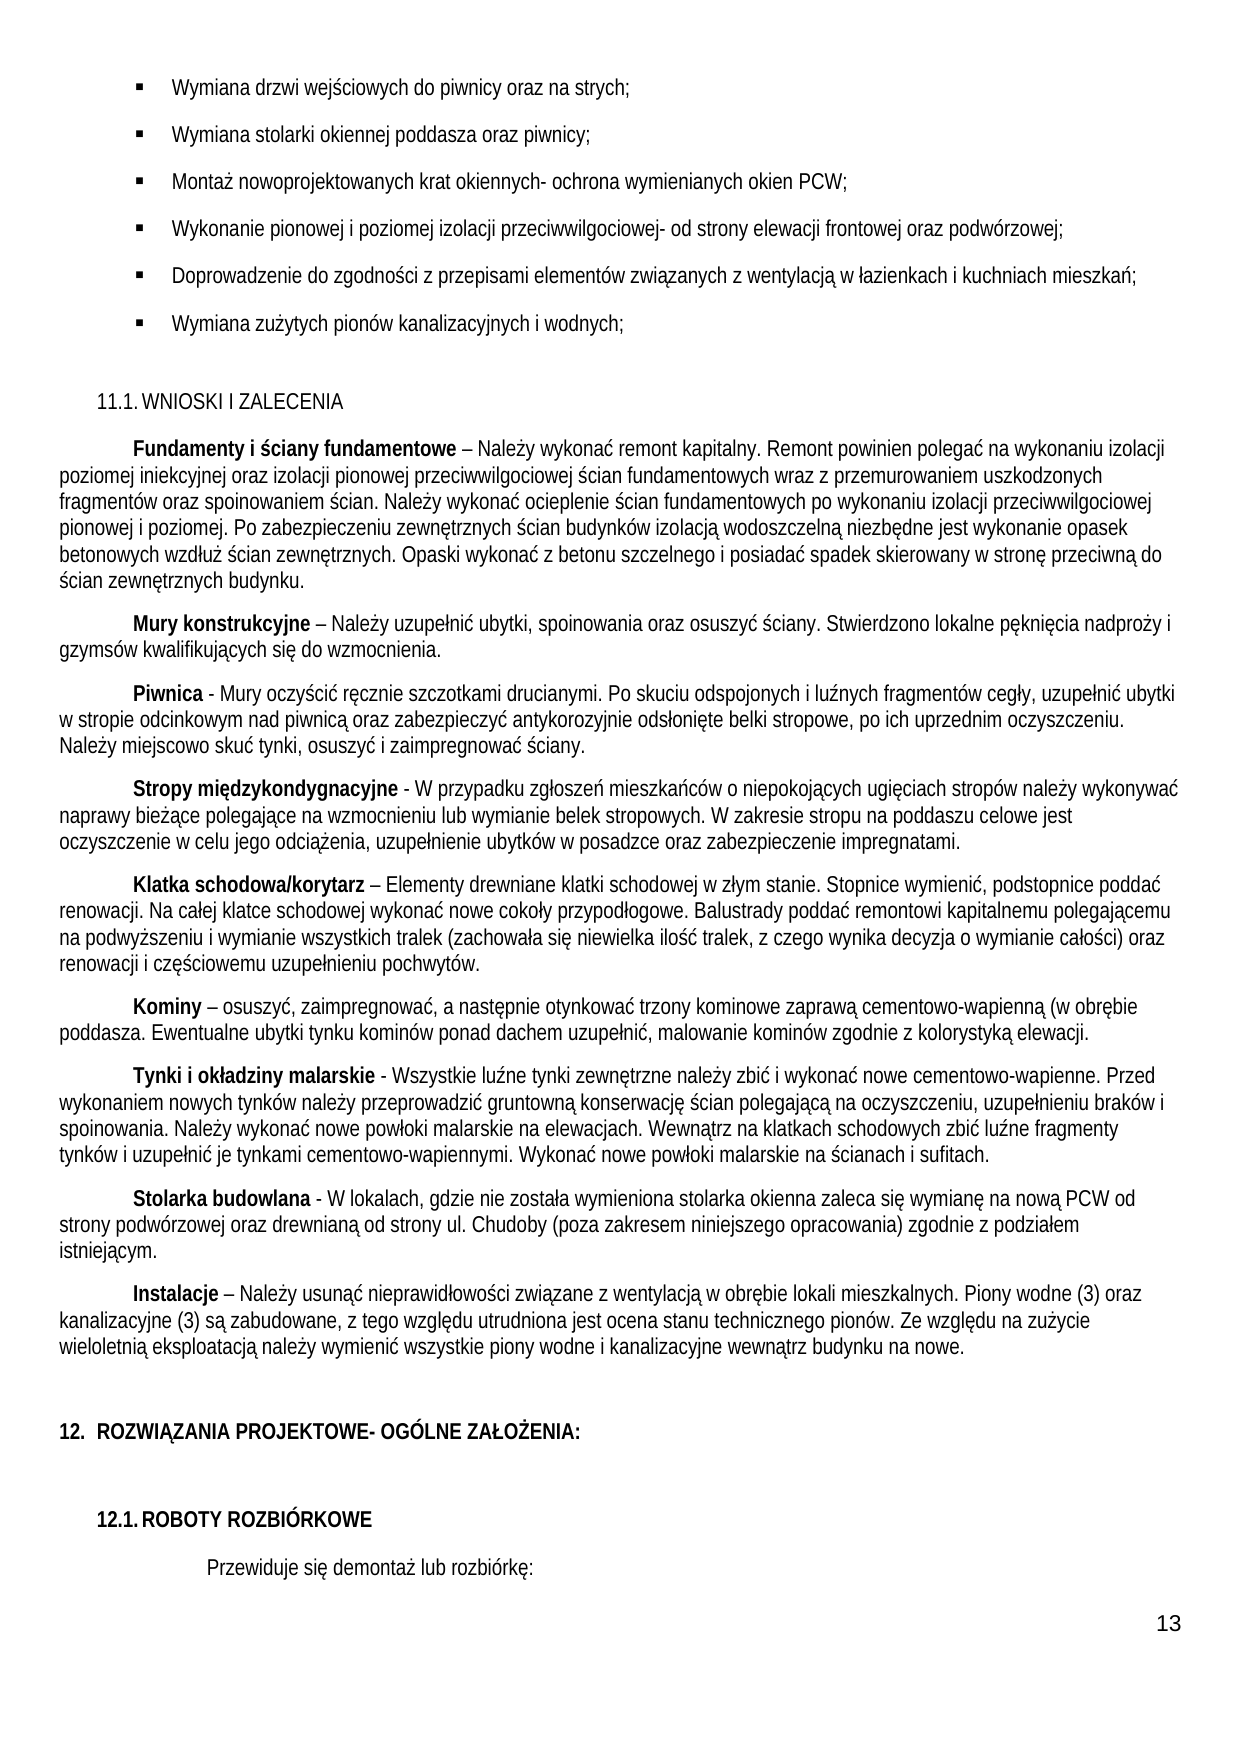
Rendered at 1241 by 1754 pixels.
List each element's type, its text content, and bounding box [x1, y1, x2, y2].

text Przewiduje się demontaż lub rozbiórkę: [59, 1554, 1181, 1580]
text Mury konstrukcyjne – Należy uzupełnić ubytki, spoinowania oraz osuszyć ściany. Stwierdzono lokalne pęknięcia nadproży i gzymsów kwalifikujących się do wzmocnienia. [59, 610, 1181, 663]
list Montaż nowoprojektowanych krat okiennych- ochrona wymienianych okien PCW; [134, 168, 1181, 194]
list Wymiana zużytych pionów kanalizacyjnych i wodnych; [134, 310, 1181, 336]
text Stropy międzykondygnacyjne - W przypadku zgłoszeń mieszkańców o niepokojących ugięciach stropów należy wykonywać naprawy bieżące polegające na wzmocnieniu lub wymianie belek stropowych. W zakresie stropu na poddaszu celowe jest oczyszczenie w celu jego odciążenia, uzupełnienie ubytków w posadzce oraz zabezpieczenie impregnatami. [59, 775, 1181, 854]
text Stolarka budowlana - W lokalach, gdzie nie została wymieniona stolarka okienna zaleca się wymianę na nową PCW od strony podwórzowej oraz drewnianą od strony ul. Chudoby (poza zakresem niniejszego opracowania) zgodnie z podziałem istniejącym. [59, 1184, 1181, 1263]
text Piwnica - Mury oczyścić ręcznie szczotkami drucianymi. Po skuciu odspojonych i luźnych fragmentów cegły, uzupełnić ubytki w stropie odcinkowym nad piwnicą oraz zabezpieczyć antykorozyjnie odsłonięte belki stropowe, po ich uprzednim oczyszczeniu. Należy miejscowo skuć tynki, osuszyć i zaimpregnować ściany. [59, 679, 1181, 758]
list ROZWIĄZANIA PROJEKTOWE- OGÓLNE ZAŁOŻENIA: [59, 1418, 1181, 1444]
list WNIOSKI I ZALECENIA [97, 388, 1181, 414]
list Doprowadzenie do zgodności z przepisami elementów związanych z wentylacją w łazienkach i kuchniach mieszkań; [134, 262, 1181, 289]
text Instalacje – Należy usunąć nieprawidłowości związane z wentylacją w obrębie lokali mieszkalnych. Piony wodne (3) oraz kanalizacyjne (3) są zabudowane, z tego względu utrudniona jest ocena stanu technicznego pionów. Ze względu na zużycie wieloletnią eksploatacją należy wymienić wszystkie piony wodne i kanalizacyjne wewnątrz budynku na nowe. [59, 1280, 1181, 1359]
list ROBOTY ROZBIÓRKOWE [97, 1506, 1181, 1533]
list Wymiana stolarki okiennej poddasza oraz piwnicy; [134, 121, 1181, 147]
text Tynki i okładziny malarskie - Wszystkie luźne tynki zewnętrzne należy zbić i wykonać nowe cementowo-wapienne. Przed wykonaniem nowych tynków należy przeprowadzić gruntowną konserwację ścian polegającą na oczyszczeniu, uzupełnieniu braków i spoinowania. Należy wykonać nowe powłoki malarskie na elewacjach. Wewnątrz na klatkach schodowych zbić luźne fragmenty tynków i uzupełnić je tynkami cementowo-wapiennymi. Wykonać nowe powłoki malarskie na ścianach i sufitach. [59, 1062, 1181, 1168]
list Wymiana drzwi wejściowych do piwnicy oraz na strych; [134, 74, 1181, 100]
text Kominy – osuszyć, zaimpregnować, a następnie otynkować trzony kominowe zaprawą cementowo-wapienną (w obrębie poddasza. Ewentualne ubytki tynku kominów ponad dachem uzupełnić, malowanie kominów zgodnie z kolorystyką elewacji. [59, 993, 1181, 1046]
list Wykonanie pionowej i poziomej izolacji przeciwwilgociowej- od strony elewacji frontowej oraz podwórzowej; [134, 215, 1181, 242]
text Klatka schodowa/korytarz – Elementy drewniane klatki schodowej w złym stanie. Stopnice wymienić, podstopnice poddać renowacji. Na całej klatce schodowej wykonać nowe cokoły przypodłogowe. Balustrady poddać remontowi kapitalnemu polegającemu na podwyższeniu i wymianie wszystkich tralek (zachowała się niewielka ilość tralek, z czego wynika decyzja o wymianie całości) oraz renowacji i częściowemu uzupełnieniu pochwytów. [59, 871, 1181, 976]
text Fundamenty i ściany fundamentowe – Należy wykonać remont kapitalny. Remont powinien polegać na wykonaniu izolacji poziomej iniekcyjnej oraz izolacji pionowej przeciwwilgociowej ścian fundamentowych wraz z przemurowaniem uszkodzonych fragmentów oraz spoinowaniem ścian. Należy wykonać ocieplenie ścian fundamentowych po wykonaniu izolacji przeciwwilgociowej pionowej i poziomej. Po zabezpieczeniu zewnętrznych ścian budynków izolacją wodoszczelną niezbędne jest wykonanie opasek betonowych wzdłuż ścian zewnętrznych. Opaski wykonać z betonu szczelnego i posiadać spadek skierowany w stronę przeciwną do ścian zewnętrznych budynku. [59, 435, 1181, 593]
